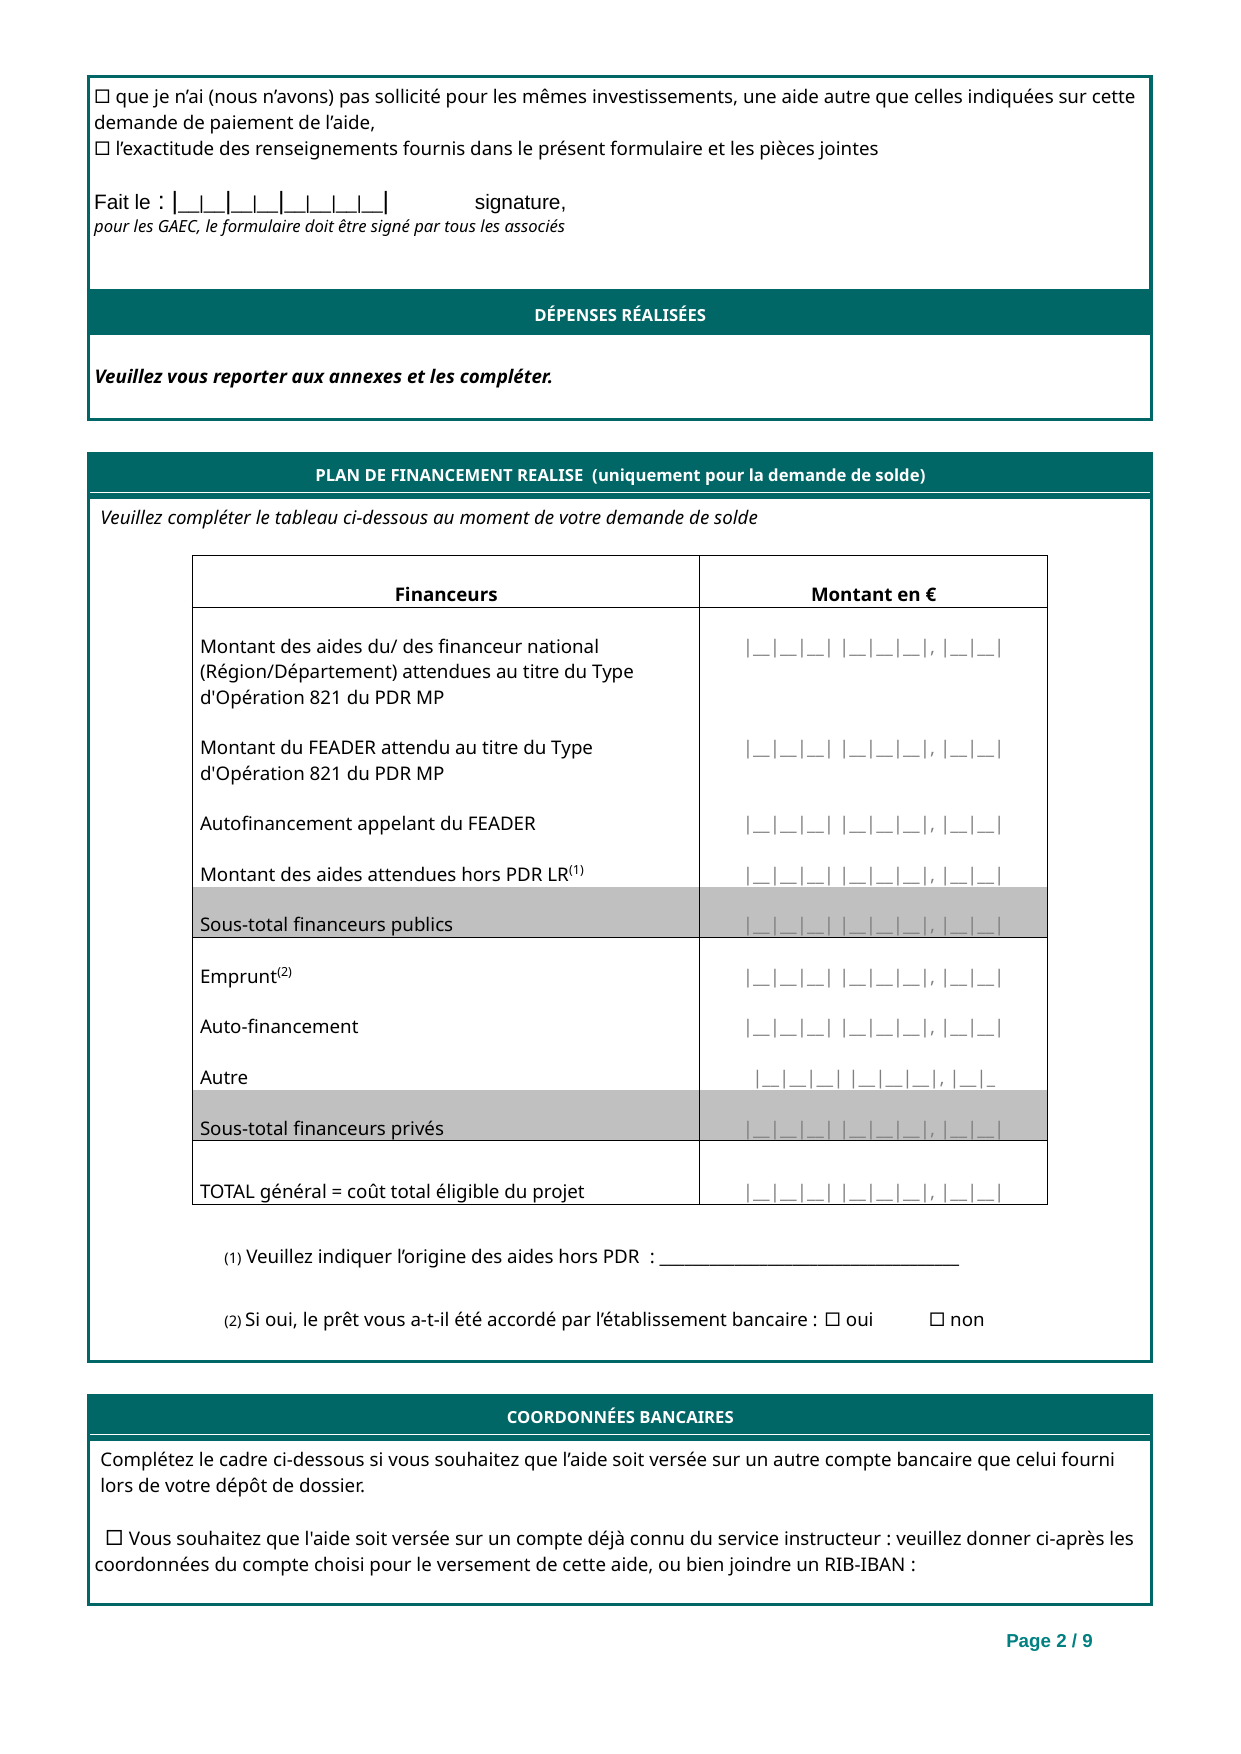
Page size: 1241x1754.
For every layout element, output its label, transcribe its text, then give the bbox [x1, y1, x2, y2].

table_cell |__|__|__| |__|__|__|, |__|__| [700, 1141, 1047, 1204]
table_header Dépenses Réalisées [90, 295, 1150, 332]
table_cell |__|__|__| |__|__|__|, |__|__| [700, 1090, 1047, 1140]
table_header Veuillez compléter le tableau ci-dessous au moment de votre demande de solde (1) Veuillez indiquer l’origine des aides hors PDR : ____________________________________ (2) Si oui, le prêt vous a-t-il été accordé par l’établissement bancaire :  oui  non [90, 499, 1150, 1360]
table_header PLAN DE FINANCEMENT REALISE (uniquement pour la demande de solde) [90, 455, 1150, 492]
table_cell |__|__|__| |__|__|__|, |__|_ [700, 1039, 1047, 1090]
table_cell Sous-total financeurs privés [193, 1090, 699, 1140]
table_cell Autofinancement appelant du FEADER Montant des aides attendues hors PDR LR(1) [193, 786, 699, 887]
table_cell Sous-total financeurs publics [193, 887, 699, 937]
table_cell  que je n’ai (nous n’avons) pas sollicité pour les mêmes investissements, une aide autre que celles indiquées sur cette demande de paiement de l’aide,  l’exactitude des renseignements fournis dans le présent formulaire et les pièces jointes Fait le : |__|__|__|__|__|__|__|__| signature, pour les GAEC, le formulaire doit être signé par tous les associés [90, 78, 1149, 288]
table_header Complétez le cadre ci-dessous si vous souhaitez que l’aide soit versée sur un autre compte bancaire que celui fourni lors de votre dépôt de dossier.  Vous souhaitez que l'aide soit versée sur un compte déjà connu du service instructeur : veuillez donner ci-après les coordonnées du compte choisi pour le versement de cette aide, ou bien joindre un RIB-IBAN : [90, 1441, 1150, 1603]
table_cell Veuillez vous reporter aux annexes et les compléter. [90, 335, 1150, 417]
table_cell |__|__|__| |__|__|__|, |__|__| [700, 887, 1047, 937]
table_cell |__|__|__| |__|__|__|, |__|__| |__|__|__| |__|__|__|, |__|__| [700, 786, 1047, 887]
table_cell Autre [193, 1039, 699, 1090]
table_header Financeurs [193, 556, 699, 607]
table_cell Emprunt(2) Auto-financement [193, 938, 699, 1039]
table_cell |__|__|__| |__|__|__|, |__|__| |__|__|__| |__|__|__|, |__|__| [700, 608, 1047, 786]
table_cell Montant des aides du/ des financeur national (Région/Département) attendues au titre du Type d'Opération 821 du PDR MP Montant du FEADER attendu au titre du Type d'Opération 821 du PDR MP [193, 608, 699, 786]
table_cell |__|__|__| |__|__|__|, |__|__| |__|__|__| |__|__|__|, |__|__| [700, 938, 1047, 1039]
table_header Montant en € [700, 556, 1047, 607]
table_header Coordonnées bancaires [90, 1398, 1150, 1434]
table_cell TOTAL général = coût total éligible du projet [193, 1141, 699, 1204]
